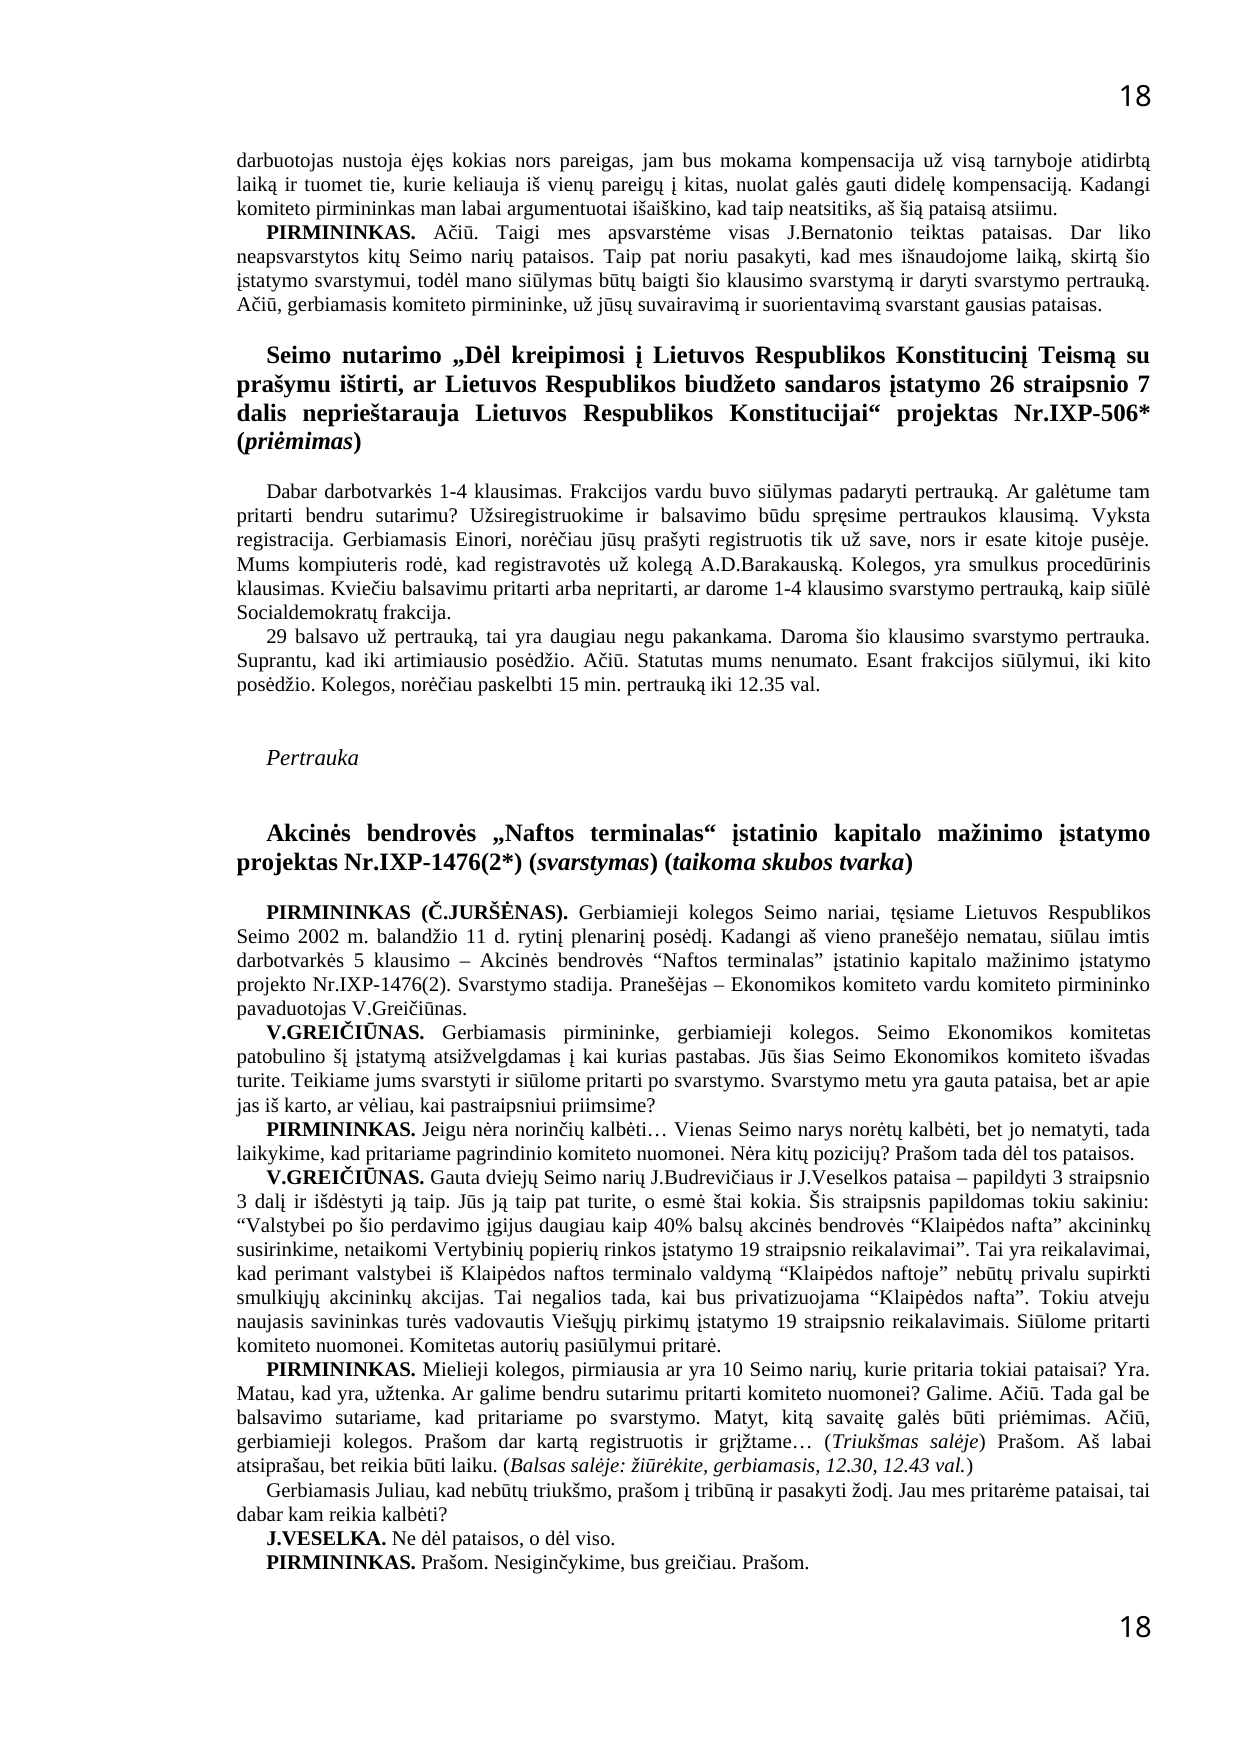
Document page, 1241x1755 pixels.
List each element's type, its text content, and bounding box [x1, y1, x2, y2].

text V.GREIČIŪNAS. Gerbiamasis pirmininke, gerbiamieji kolegos. Seimo Ekonomikos komitetas patobulino šį įstatymą atsižvelgdamas į kai kurias pastabas. Jūs šias Seimo Ekonomikos komiteto išvadas turite. Teikiame jums svarstyti ir siūlome pritarti po svarstymo. Svarstymo metu yra gauta pataisa, bet ar apie jas iš karto, ar vėliau, kai pastraipsniui priimsime? [236, 1020, 1152, 1117]
text V.GREIČIŪNAS. Gauta dviejų Seimo narių J.Budrevičiaus ir J.Veselkos pataisa – papildyti 3 straipsnio 3 dalį ir išdėstyti ją taip. Jūs ją taip pat turite, o esmė štai kokia. Šis straipsnis papildomas tokiu sakiniu: “Valstybei po šio perdavimo įgijus daugiau kaip 40% balsų akcinės bendrovės “Klaipėdos nafta” akcininkų susirinkime, netaikomi Vertybinių popierių rinkos įstatymo 19 straipsnio reikalavimai”. Tai yra reikalavimai, kad perimant valstybei iš Klaipėdos naftos terminalo valdymą “Klaipėdos naftoje” nebūtų privalu supirkti smulkiųjų akcininkų akcijas. Tai negalios tada, kai bus privatizuojama “Klaipėdos nafta”. Tokiu atveju naujasis savininkas turės vadovautis Viešųjų pirkimų įstatymo 19 straipsnio reikalavimais. Siūlome pritarti komiteto nuomonei. Komitetas autorių pasiūlymui pritarė. [236, 1165, 1152, 1357]
text PIRMININKAS. Jeigu nėra norinčių kalbėti… Vienas Seimo narys norėtų kalbėti, bet jo nematyti, tada laikykime, kad pritariame pagrindinio komiteto nuomonei. Nėra kitų pozicijų? Prašom tada dėl tos pataisos. [236, 1117, 1152, 1165]
text PIRMININKAS. Ačiū. Taigi mes apsvarstėme visas J.Bernatonio teiktas pataisas. Dar liko neapsvarstytos kitų Seimo narių pataisos. Taip pat noriu pasakyti, kad mes išnaudojome laiką, skirtą šio įstatymo svarstymui, todėl mano siūlymas būtų baigti šio klausimo svarstymą ir daryti svarstymo pertrauką. Ačiū, gerbiamasis komiteto pirmininke, už jūsų suvairavimą ir suorientavimą svarstant gausias pataisas. [236, 220, 1152, 316]
text Gerbiamasis Juliau, kad nebūtų triukšmo, prašom į tribūną ir pasakyti žodį. Jau mes pritarėme pataisai, tai dabar kam reikia kalbėti? [236, 1477, 1152, 1526]
text darbuotojas nustoja ėjęs kokias nors pareigas, jam bus mokama kompensacija už visą tarnyboje atidirbtą laiką ir tuomet tie, kurie keliauja iš vienų pareigų į kitas, nuolat galės gauti didelę kompensaciją. Kadangi komiteto pirmininkas man labai argumentuotai išaiškino, kad taip neatsitiks, aš šią pataisą atsiimu. [236, 148, 1152, 220]
text Seimo nutarimo „Dėl kreipimosi į Lietuvos Respublikos Konstitucinį Teismą su prašymu ištirti, ar Lietuvos Respublikos biudžeto sandaros įstatymo 26 straipsnio 7 dalis neprieštarauja Lietuvos Respublikos Konstitucijai“ projektas Nr.IXP-506* (priėmimas) [236, 340, 1152, 455]
text PIRMININKAS. Prašom. Nesiginčykime, bus greičiau. Prašom. [236, 1550, 1152, 1574]
text PIRMININKAS (Č.JURŠĖNAS). Gerbiamieji kolegos Seimo nariai, tęsiame Lietuvos Respublikos Seimo 2002 m. balandžio 11 d. rytinį plenarinį posėdį. Kadangi aš vieno pranešėjo nematau, siūlau imtis darbotvarkės 5 klausimo – Akcinės bendrovės “Naftos terminalas” įstatinio kapitalo mažinimo įstatymo projekto Nr.IXP-1476(2). Svarstymo stadija. Pranešėjas – Ekonomikos komiteto vardu komiteto pirmininko pavaduotojas V.Greičiūnas. [236, 900, 1152, 1020]
text 29 balsavo už pertrauką, tai yra daugiau negu pakankama. Daroma šio klausimo svarstymo pertrauka. Suprantu, kad iki artimiausio posėdžio. Ačiū. Statutas mums nenumato. Esant frakcijos siūlymui, iki kito posėdžio. Kolegos, norėčiau paskelbti 15 min. pertrauką iki 12.35 val. [236, 624, 1152, 696]
text Pertrauka [236, 744, 1152, 770]
text PIRMININKAS. Mielieji kolegos, pirmiausia ar yra 10 Seimo narių, kurie pritaria tokiai pataisai? Yra. Matau, kad yra, užtenka. Ar galime bendru sutarimu pritarti komiteto nuomonei? Galime. Ačiū. Tada gal be balsavimo sutariame, kad pritariame po svarstymo. Matyt, kitą savaitę galės būti priėmimas. Ačiū, gerbiamieji kolegos. Prašom dar kartą registruotis ir grįžtame… (Triukšmas salėje) Prašom. Aš labai atsiprašau, bet reikia būti laiku. (Balsas salėje: žiūrėkite, gerbiamasis, 12.30, 12.43 val.) [236, 1357, 1152, 1477]
text Akcinės bendrovės „Naftos terminalas“ įstatinio kapitalo mažinimo įstatymo projektas Nr.IXP-1476(2*) (svarstymas) (taikoma skubos tvarka) [236, 818, 1152, 876]
text J.VESELKA. Ne dėl pataisos, o dėl viso. [236, 1526, 1152, 1550]
text Dabar darbotvarkės 1-4 klausimas. Frakcijos vardu buvo siūlymas padaryti pertrauką. Ar galėtume tam pritarti bendru sutarimu? Užsiregistruokime ir balsavimo būdu spręsime pertraukos klausimą. Vyksta registracija. Gerbiamasis Einori, norėčiau jūsų prašyti registruotis tik už save, nors ir esate kitoje pusėje. Mums kompiuteris rodė, kad registravotės už kolegą A.D.Barakauską. Kolegos, yra smulkus procedūrinis klausimas. Kviečiu balsavimu pritarti arba nepritarti, ar darome 1-4 klausimo svarstymo pertrauką, kaip siūlė Socialdemokratų frakcija. [236, 479, 1152, 624]
